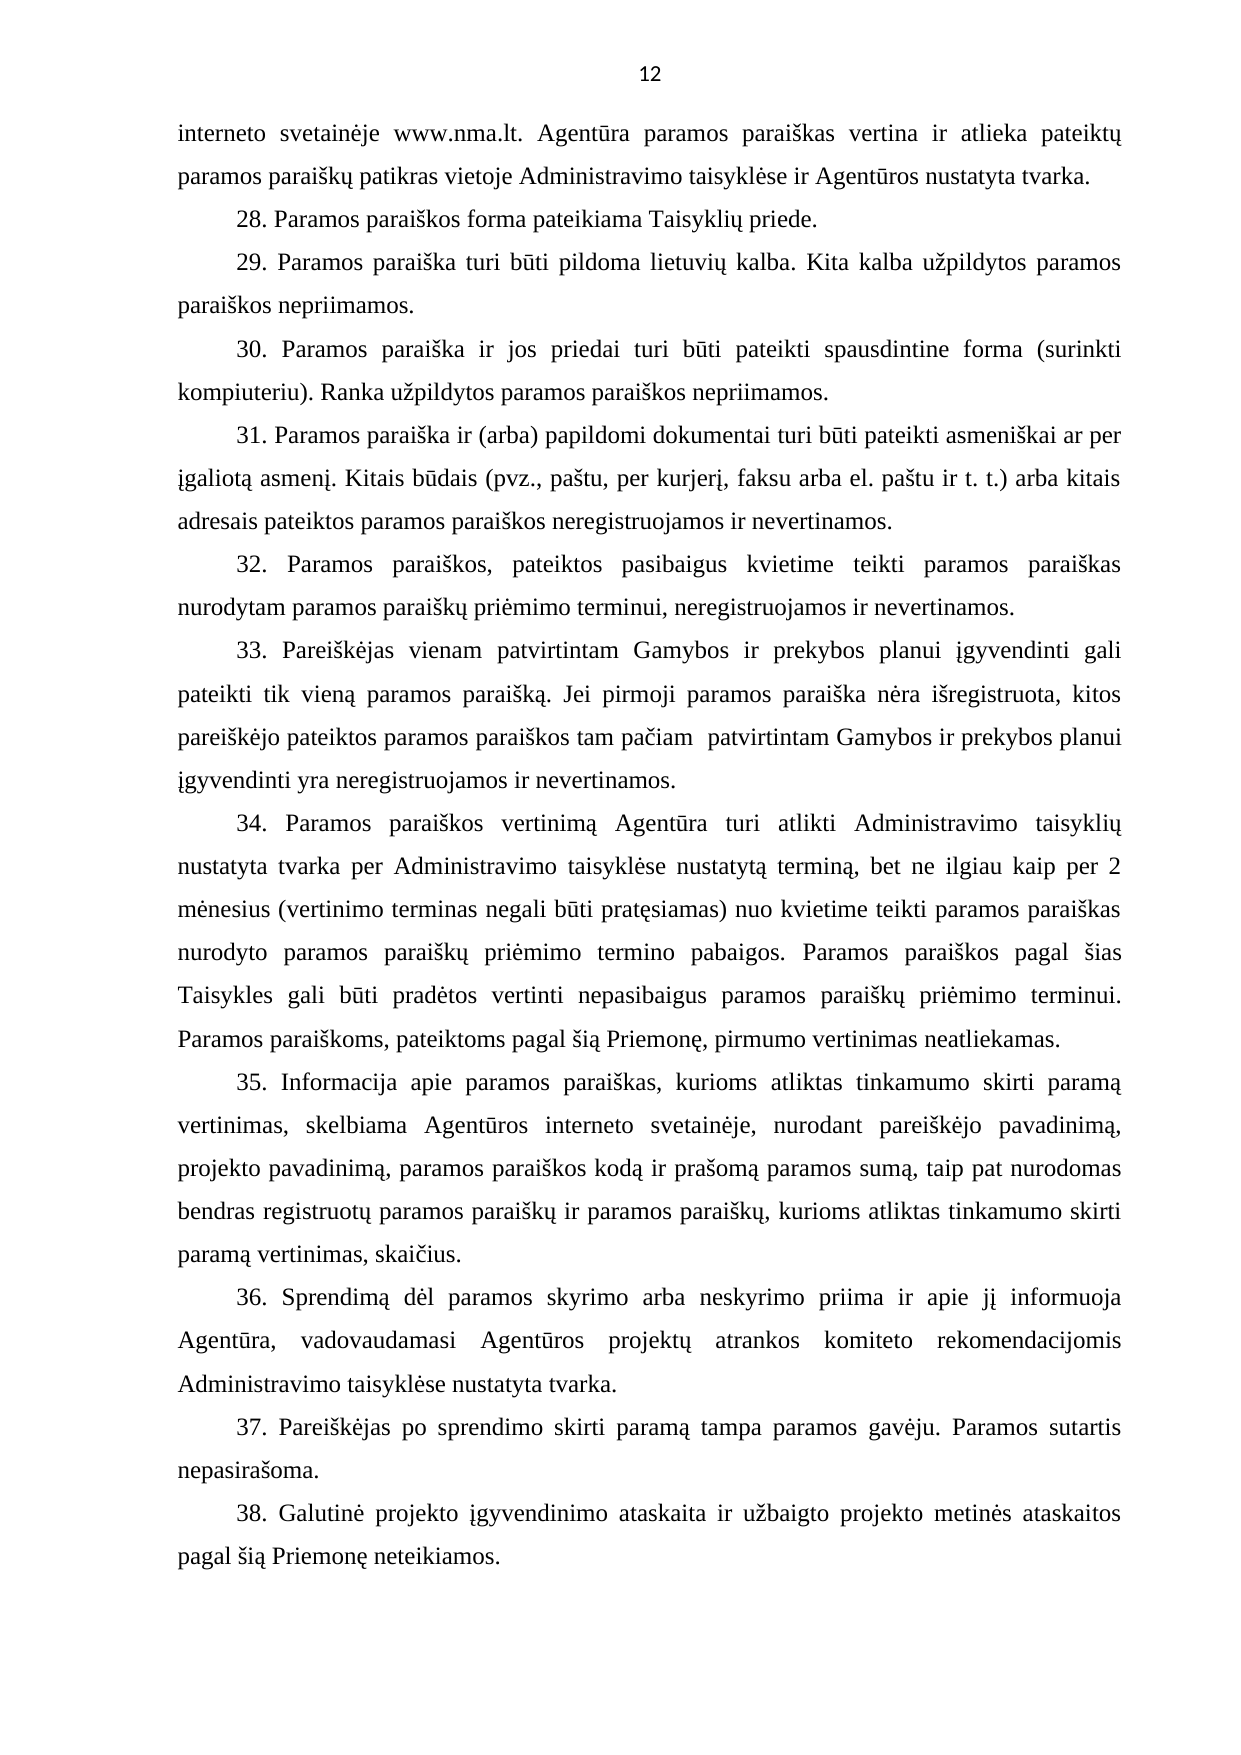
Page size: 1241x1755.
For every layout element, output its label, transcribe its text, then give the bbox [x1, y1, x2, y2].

text 37. Pareiškėjas po sprendimo skirti paramą tampa paramos gavėju. Paramos sutartis nepasirašoma. [177, 1412, 1122, 1484]
text 31. Paramos paraiška ir (arba) papildomi dokumentai turi būti pateikti asmeniškai ar per įgaliotą asmenį. Kitais būdais (pvz., paštu, per kurjerį, faksu arba el. paštu ir t. t.) arba kitais adresais pateiktos paramos paraiškos neregistruojamos ir nevertinamos. [177, 420, 1122, 535]
text 28. Paramos paraiškos forma pateikiama Taisyklių priede. [177, 204, 1122, 233]
text 32. Paramos paraiškos, pateiktos pasibaigus kvietime teikti paramos paraiškas nurodytam paramos paraiškų priėmimo terminui, neregistruojamos ir nevertinamos. [177, 549, 1122, 621]
text 30. Paramos paraiška ir jos priedai turi būti pateikti spausdintine forma (surinkti kompiuteriu). Ranka užpildytos paramos paraiškos nepriimamos. [177, 334, 1122, 406]
text 35. Informacija apie paramos paraiškas, kurioms atliktas tinkamumo skirti paramą vertinimas, skelbiama Agentūros interneto svetainėje, nurodant pareiškėjo pavadinimą, projekto pavadinimą, paramos paraiškos kodą ir prašomą paramos sumą, taip pat nurodomas bendras registruotų paramos paraiškų ir paramos paraiškų, kurioms atliktas tinkamumo skirti paramą vertinimas, skaičius. [177, 1067, 1122, 1268]
text 29. Paramos paraiška turi būti pildoma lietuvių kalba. Kita kalba užpildytos paramos paraiškos nepriimamos. [177, 247, 1122, 319]
text 38. Galutinė projekto įgyvendinimo ataskaita ir užbaigto projekto metinės ataskaitos pagal šią Priemonę neteikiamos. [177, 1498, 1122, 1570]
text 34. Paramos paraiškos vertinimą Agentūra turi atlikti Administravimo taisyklių nustatyta tvarka per Administravimo taisyklėse nustatytą terminą, bet ne ilgiau kaip per 2 mėnesius (vertinimo terminas negali būti pratęsiamas) nuo kvietime teikti paramos paraiškas nurodyto paramos paraiškų priėmimo termino pabaigos. Paramos paraiškos pagal šias Taisykles gali būti pradėtos vertinti nepasibaigus paramos paraiškų priėmimo terminui. Paramos paraiškoms, pateiktoms pagal šią Priemonę, pirmumo vertinimas neatliekamas. [177, 808, 1122, 1052]
text 33. Pareiškėjas vienam patvirtintam Gamybos ir prekybos planui įgyvendinti gali pateikti tik vieną paramos paraišką. Jei pirmoji paramos paraiška nėra išregistruota, kitos pareiškėjo pateiktos paramos paraiškos tam pačiam patvirtintam Gamybos ir prekybos planui įgyvendinti yra neregistruojamos ir nevertinamos. [177, 636, 1122, 794]
text 36. Sprendimą dėl paramos skyrimo arba neskyrimo priima ir apie jį informuoja Agentūra, vadovaudamasi Agentūros projektų atrankos komiteto rekomendacijomis Administravimo taisyklėse nustatyta tvarka. [177, 1282, 1122, 1397]
text interneto svetainėje www.nma.lt. Agentūra paramos paraiškas vertina ir atlieka pateiktų paramos paraiškų patikras vietoje Administravimo taisyklėse ir Agentūros nustatyta tvarka. [177, 118, 1122, 190]
